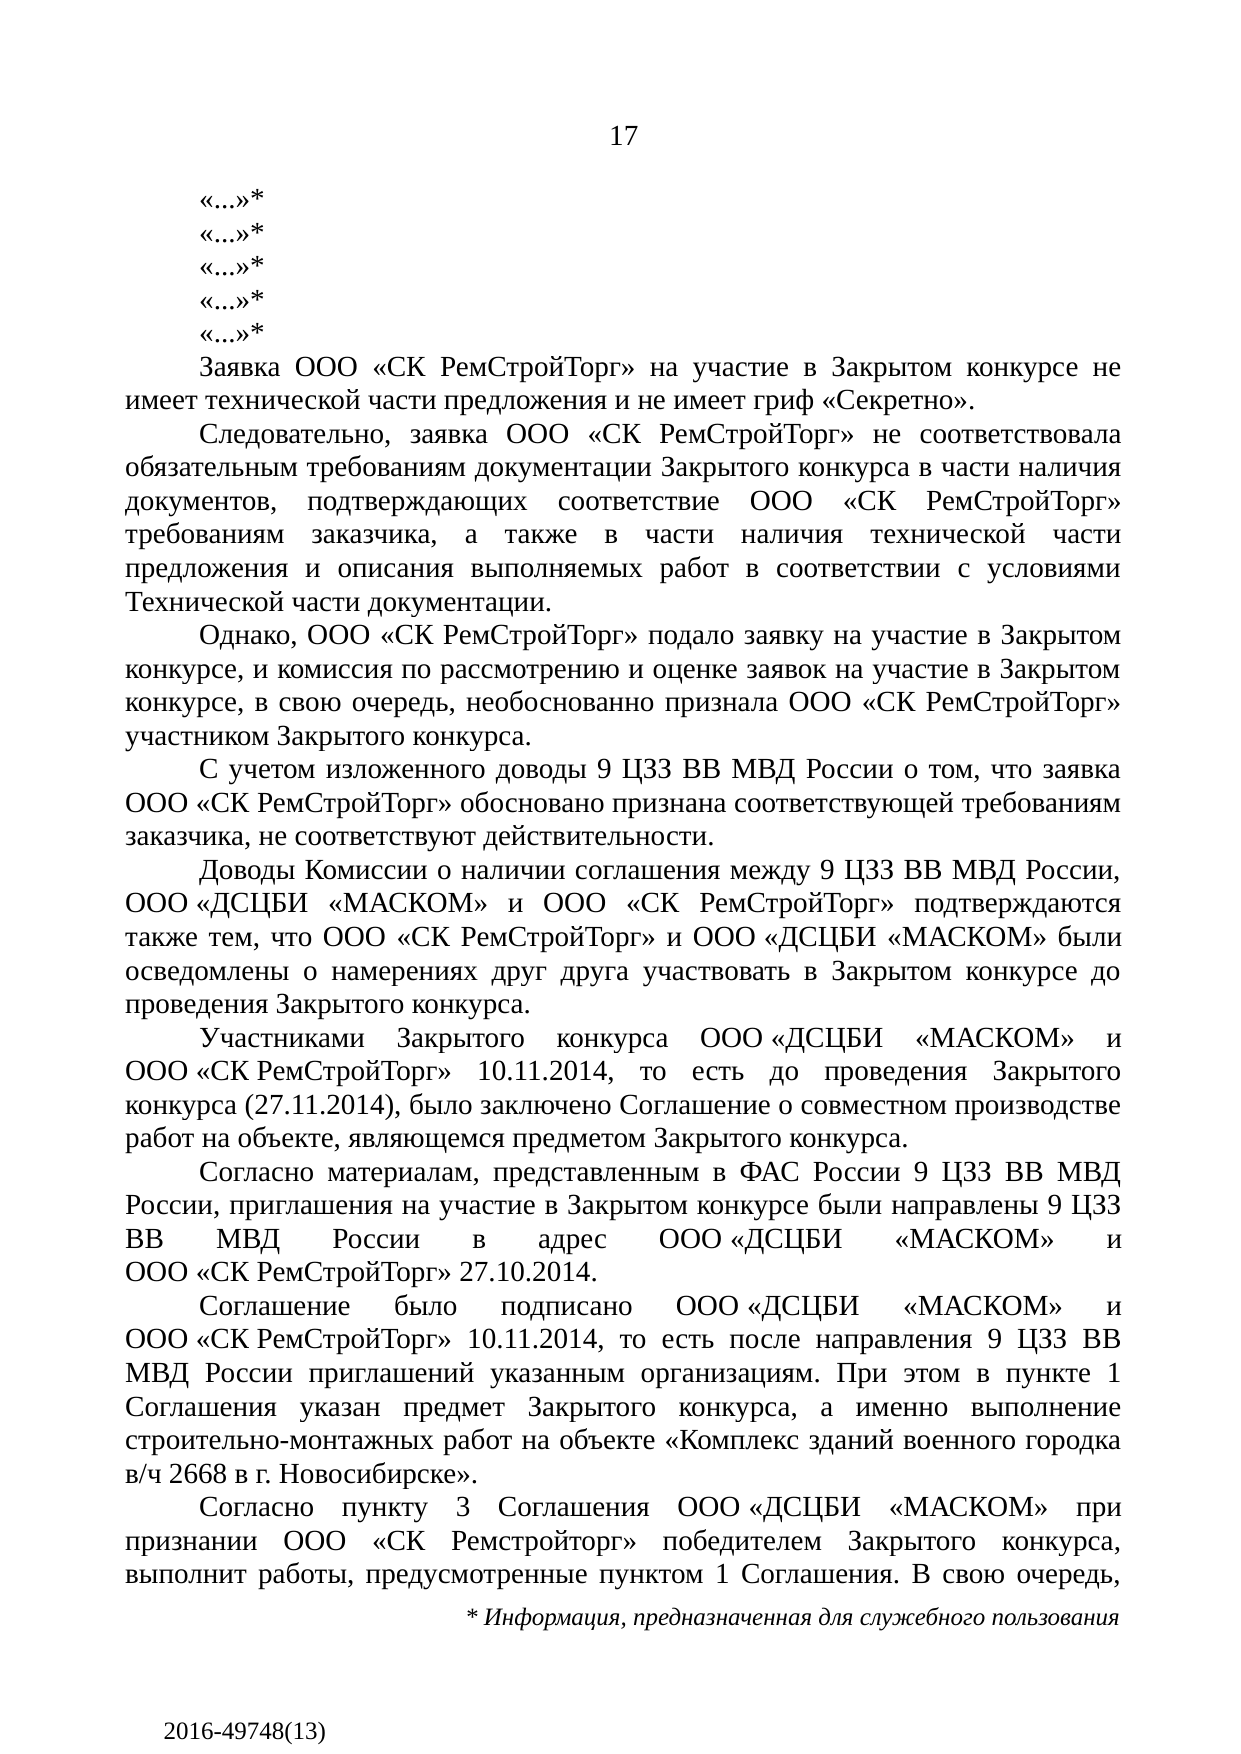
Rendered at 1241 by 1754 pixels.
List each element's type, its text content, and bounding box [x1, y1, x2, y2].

text Согласно материалам, представленным в ФАС России 9 ЦЗЗ ВВ МВД России, приглашения на участие в Закрытом конкурсе были направлены 9 ЦЗЗ ВВ МВД России в адрес ООО «ДСЦБИ «МАСКОМ» и ООО «СК РемСтройТорг» 27.10.2014. [125, 1154, 1122, 1288]
text Доводы Комиссии о наличии соглашения между 9 ЦЗЗ ВВ МВД России, ООО «ДСЦБИ «МАСКОМ» и ООО «СК РемСтройТорг» подтверждаются также тем, что ООО «СК РемСтройТорг» и ООО «ДСЦБИ «МАСКОМ» были осведомлены о намерениях друг друга участвовать в Закрытом конкурсе до проведения Закрытого конкурса. [125, 852, 1122, 1020]
text Согласно пункту 3 Соглашения ООО «ДСЦБИ «МАСКОМ» при признании ООО «СК Ремстройторг» победителем Закрытого конкурса, выполнит работы, предусмотренные пунктом 1 Соглашения. В свою очередь, [125, 1489, 1122, 1590]
text Однако, ООО «СК РемСтройТорг» подало заявку на участие в Закрытом конкурсе, и комиссия по рассмотрению и оценке заявок на участие в Закрытом конкурсе, в свою очередь, необоснованно признала ООО «СК РемСтройТорг» участником Закрытого конкурса. [125, 617, 1122, 751]
text Соглашение было подписано ООО «ДСЦБИ «МАСКОМ» и ООО «СК РемСтройТорг» 10.11.2014, то есть после направления 9 ЦЗЗ ВВ МВД России приглашений указанным организациям. При этом в пункте 1 Соглашения указан предмет Закрытого конкурса, а именно выполнение строительно-монтажных работ на объекте «Комплекс зданий военного городка в/ч 2668 в г. Новосибирске». [125, 1288, 1122, 1489]
text Заявка ООО «СК РемСтройТорг» на участие в Закрытом конкурсе не имеет технической части предложения и не имеет гриф «Секретно». [125, 349, 1122, 416]
text Участниками Закрытого конкурса ООО «ДСЦБИ «МАСКОМ» и ООО «СК РемСтройТорг» 10.11.2014, то есть до проведения Закрытого конкурса (27.11.2014), было заключено Соглашение о совместном производстве работ на объекте, являющемся предметом Закрытого конкурса. [125, 1020, 1122, 1154]
text С учетом изложенного доводы 9 ЦЗЗ ВВ МВД России о том, что заявка ООО «СК РемСтройТорг» обосновано признана соответствующей требованиям заказчика, не соответствуют действительности. [125, 751, 1122, 852]
text «...»* [125, 248, 1122, 282]
text «...»* [125, 215, 1122, 248]
text «...»* [125, 181, 1122, 215]
text Следовательно, заявка ООО «СК РемСтройТорг» не соответствовала обязательным требованиям документации Закрытого конкурса в части наличия документов, подтверждающих соответствие ООО «СК РемСтройТорг» требованиям заказчика, а также в части наличия технической части предложения и описания выполняемых работ в соответствии с условиями Технической части документации. [125, 416, 1122, 617]
text «...»* [125, 282, 1122, 315]
text «...»* [125, 315, 1122, 349]
